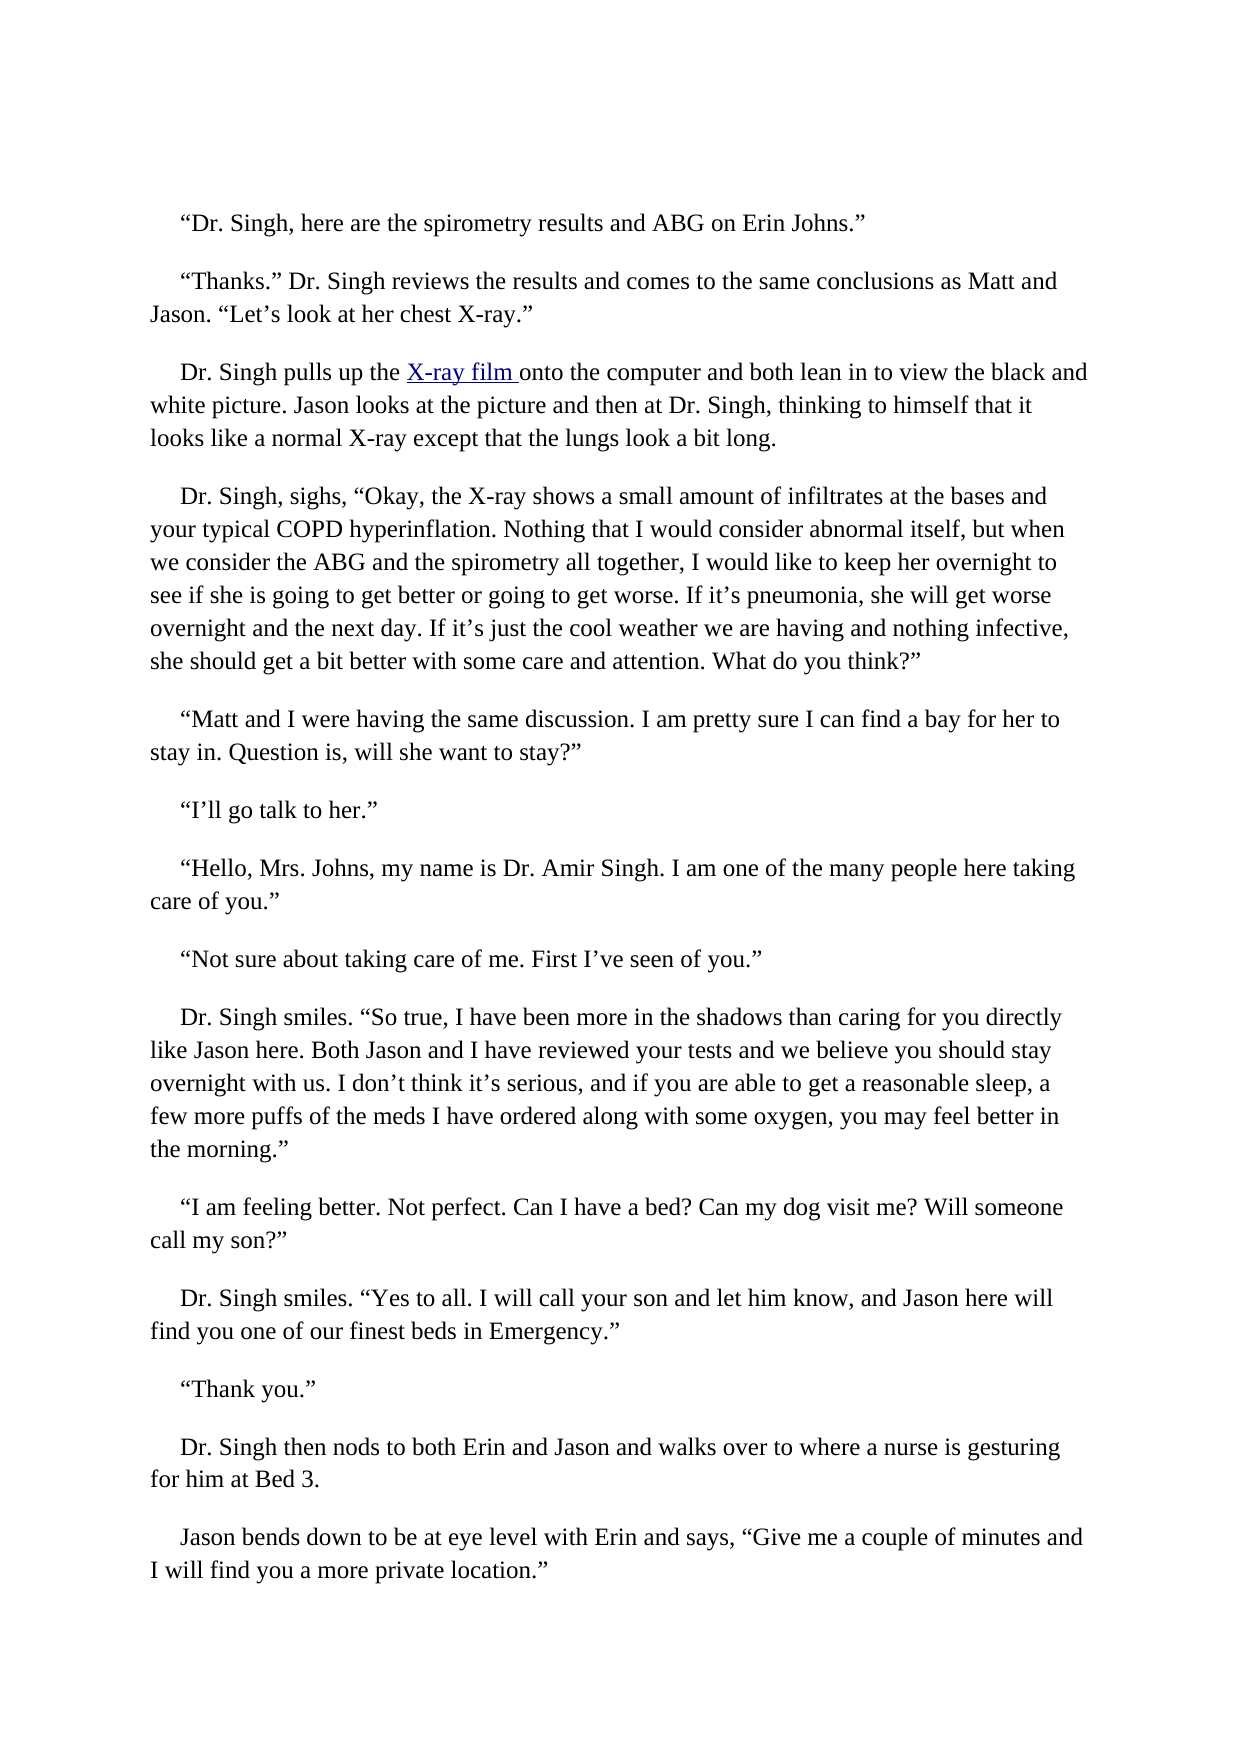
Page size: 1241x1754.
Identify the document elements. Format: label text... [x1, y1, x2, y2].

text “I am feeling better. Not perfect. Can I have a bed? Can my dog visit me? Will someone call my son?” [150, 1192, 1090, 1253]
text “I’ll go talk to her.” [150, 795, 1090, 824]
text “Matt and I were having the same discussion. I am pretty sure I can find a bay for her to stay in. Question is, will she want to stay?” [150, 704, 1090, 766]
text “Thanks.” Dr. Singh reviews the results and comes to the same conclusions as Matt and Jason. “Let’s look at her chest X-ray.” [150, 266, 1090, 328]
text Jason bends down to be at eye level with Erin and says, “Give me a couple of minutes and I will find you a more private location.” [150, 1522, 1090, 1584]
text “Not sure about taking care of me. First I’ve seen of you.” [150, 944, 1090, 973]
text “Dr. Singh, here are the spirometry results and ABG on Erin Johns.” [150, 208, 1090, 237]
text Dr. Singh then nods to both Erin and Jason and walks over to where a nurse is gesturing for him at Bed 3. [150, 1432, 1090, 1493]
text “Thank you.” [150, 1374, 1090, 1402]
text Dr. Singh pulls up the X-ray film onto the computer and both lean in to view the black and white picture. Jason looks at the picture and then at Dr. Singh, thinking to himself that it looks like a normal X-ray except that the lungs look a bit long. [150, 357, 1090, 452]
text Dr. Singh smiles. “Yes to all. I will call your son and let him know, and Jason here will find you one of our finest beds in Emergency.” [150, 1283, 1090, 1344]
text “Hello, Mrs. Johns, my name is Dr. Amir Singh. I am one of the many people here taking care of you.” [150, 853, 1090, 915]
text Dr. Singh smiles. “So true, I have been more in the shadows than caring for you directly like Jason here. Both Jason and I have reviewed your tests and we believe you should stay overnight with us. I don’t think it’s serious, and if you are able to get a reasonable sleep, a few more puffs of the meds I have ordered along with some oxygen, you may feel better in the morning.” [150, 1002, 1090, 1163]
text Dr. Singh, sighs, “Okay, the X-ray shows a small amount of infiltrates at the bases and your typical COPD hyperinflation. Nothing that I would consider abnormal itself, but when we consider the ABG and the spirometry all together, I would like to keep her overnight to see if she is going to get better or going to get worse. If it’s pneumonia, she will get worse overnight and the next day. If it’s just the cool weather we are having and nothing infective, she should get a bit better with some care and attention. What do you think?” [150, 481, 1090, 675]
